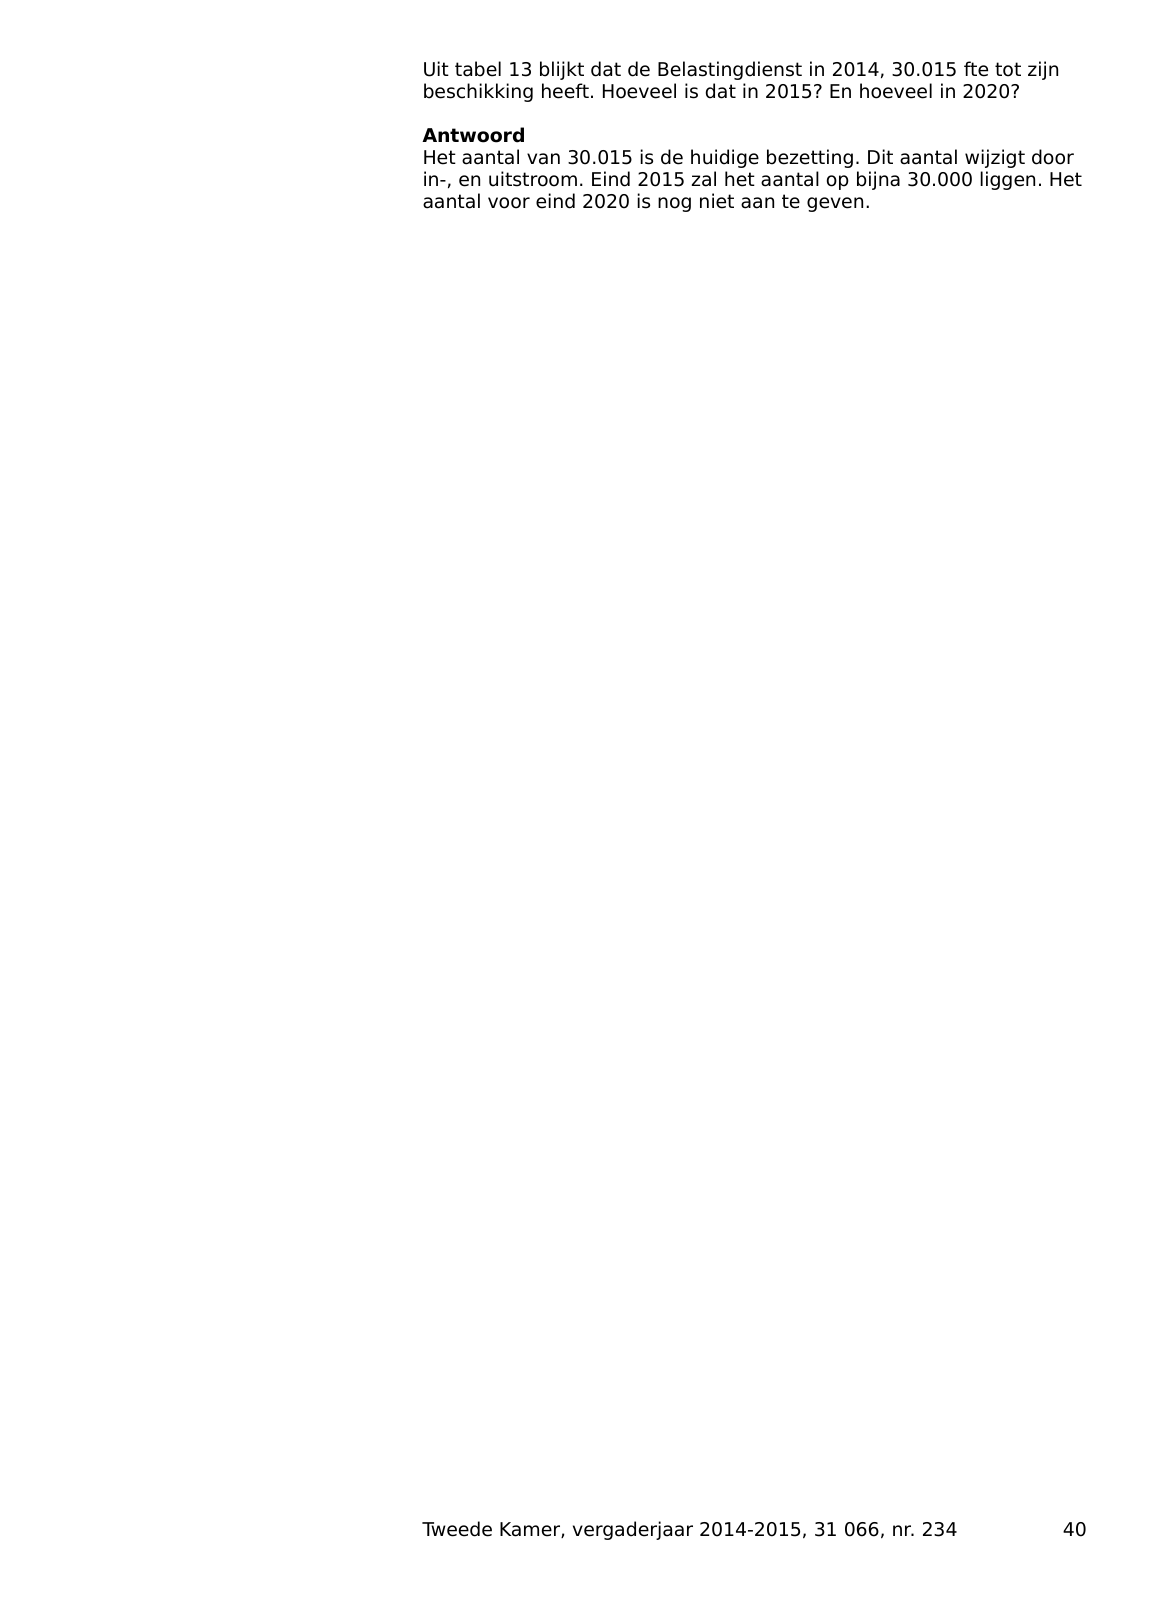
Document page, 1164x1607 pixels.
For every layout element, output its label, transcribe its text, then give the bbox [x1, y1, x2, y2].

text Uit tabel 13 blijkt dat de Belastingdienst in 2014, 30.015 fte tot zijn beschikking heeft. Hoeveel is dat in 2015? En hoeveel in 2020? [422, 59, 1087, 103]
text Antwoord [422, 125, 1087, 147]
text Het aantal van 30.015 is de huidige bezetting. Dit aantal wijzigt door in-, en uitstroom. Eind 2015 zal het aantal op bijna 30.000 liggen. Het aantal voor eind 2020 is nog niet aan te geven. [422, 147, 1087, 213]
